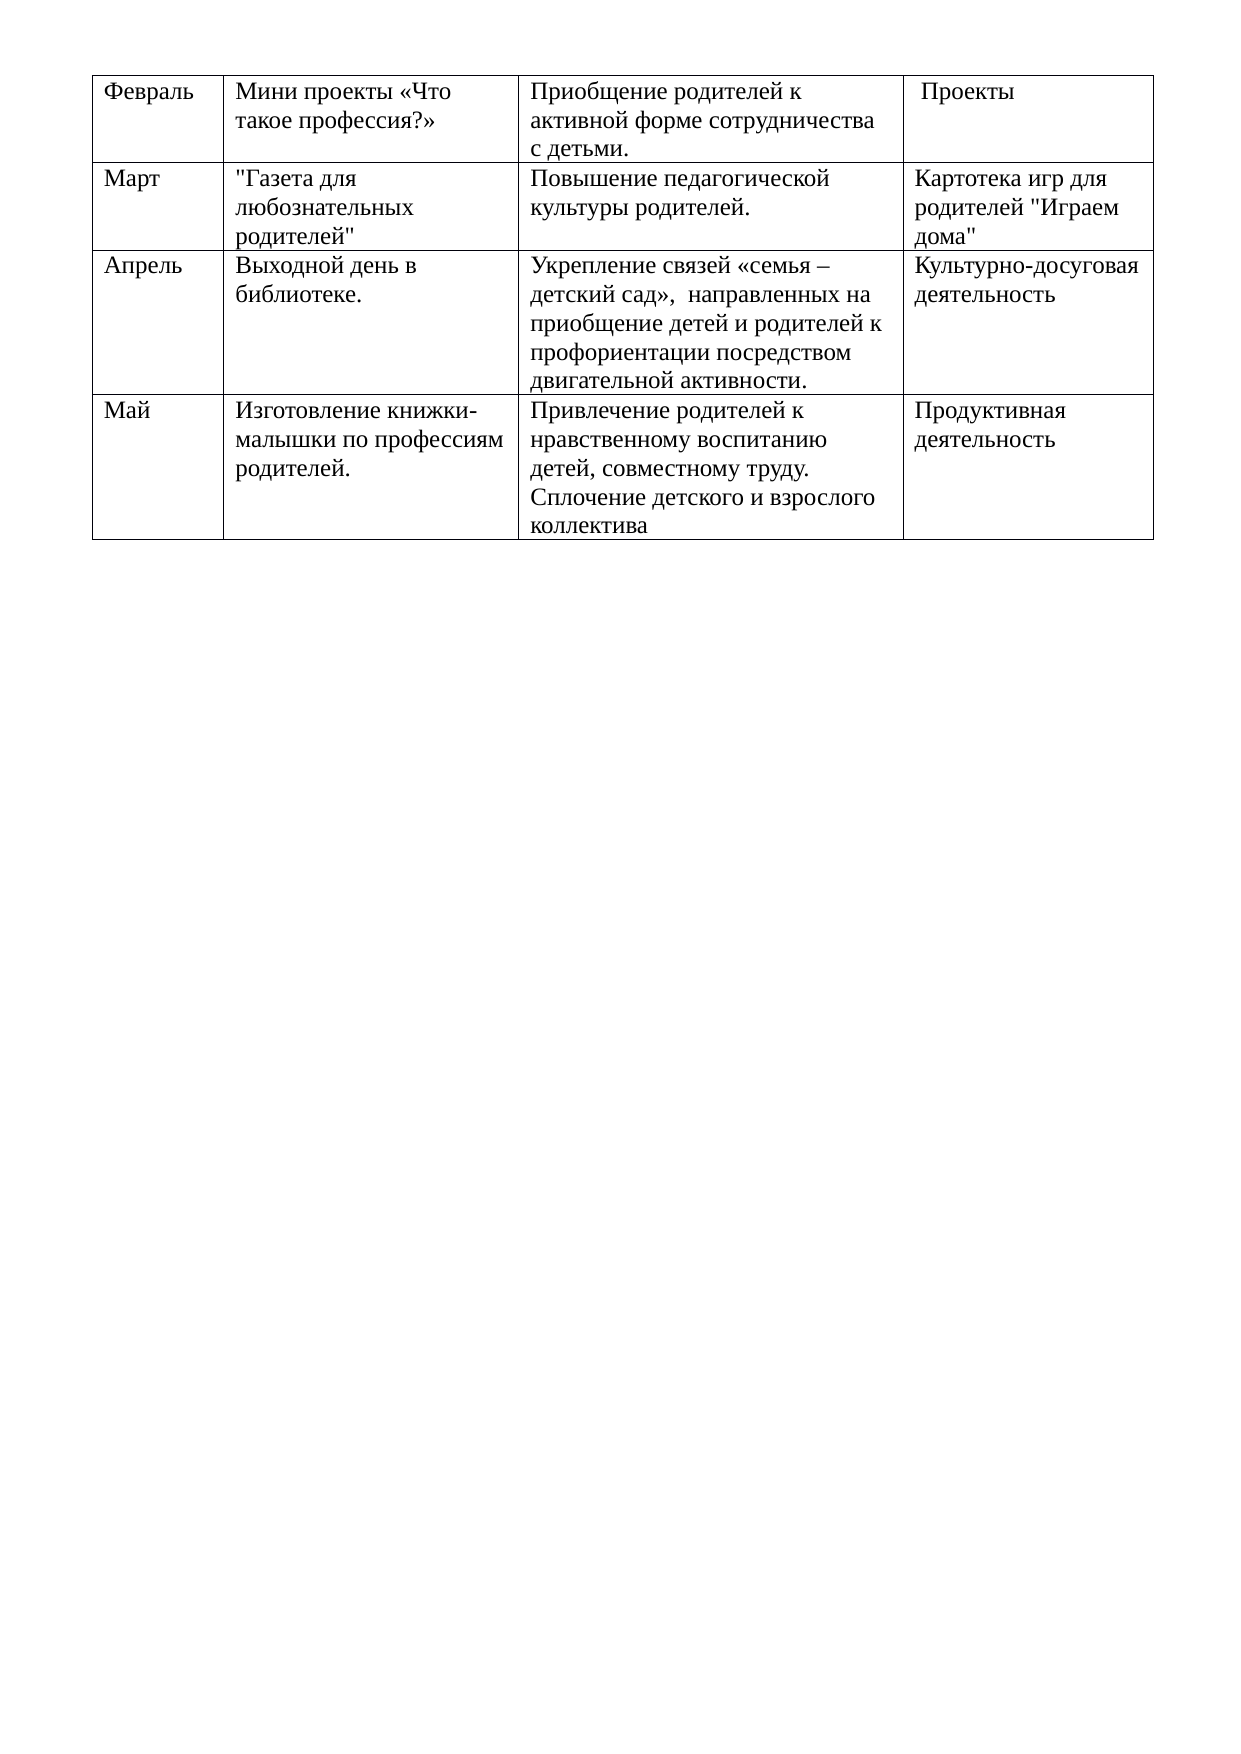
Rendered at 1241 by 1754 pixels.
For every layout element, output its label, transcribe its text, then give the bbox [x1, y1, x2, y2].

table_cell Повышение педагогической культуры родителей. [519, 163, 903, 249]
table_cell Проекты [904, 76, 1153, 162]
table_cell "Газета для любознательных родителей" [224, 163, 518, 249]
table_cell Укрепление связей «семья – детский сад», направленных на приобщение детей и родителей к профориентации посредством двигательной активности. [519, 251, 903, 394]
table_cell Апрель [93, 251, 223, 394]
table_cell Продуктивная деятельность [904, 395, 1153, 539]
table_cell Выходной день в библиотеке. [224, 251, 518, 394]
table_cell Культурно-досуговая деятельность [904, 251, 1153, 394]
table_cell Февраль [93, 76, 223, 162]
table_cell Приобщение родителей к активной форме сотрудничества с детьми. [519, 76, 903, 162]
table_cell Май [93, 395, 223, 539]
table_cell Март [93, 163, 223, 249]
table_cell Изготовление книжки-малышки по профессиям родителей. [224, 395, 518, 539]
table_cell Мини проекты «Что такое профессия?» [224, 76, 518, 162]
table_cell Привлечение родителей к нравственному воспитанию детей, совместному труду. Сплочение детского и взрослого коллектива [519, 395, 903, 539]
table_cell Картотека игр для родителей "Играем дома" [904, 163, 1153, 249]
